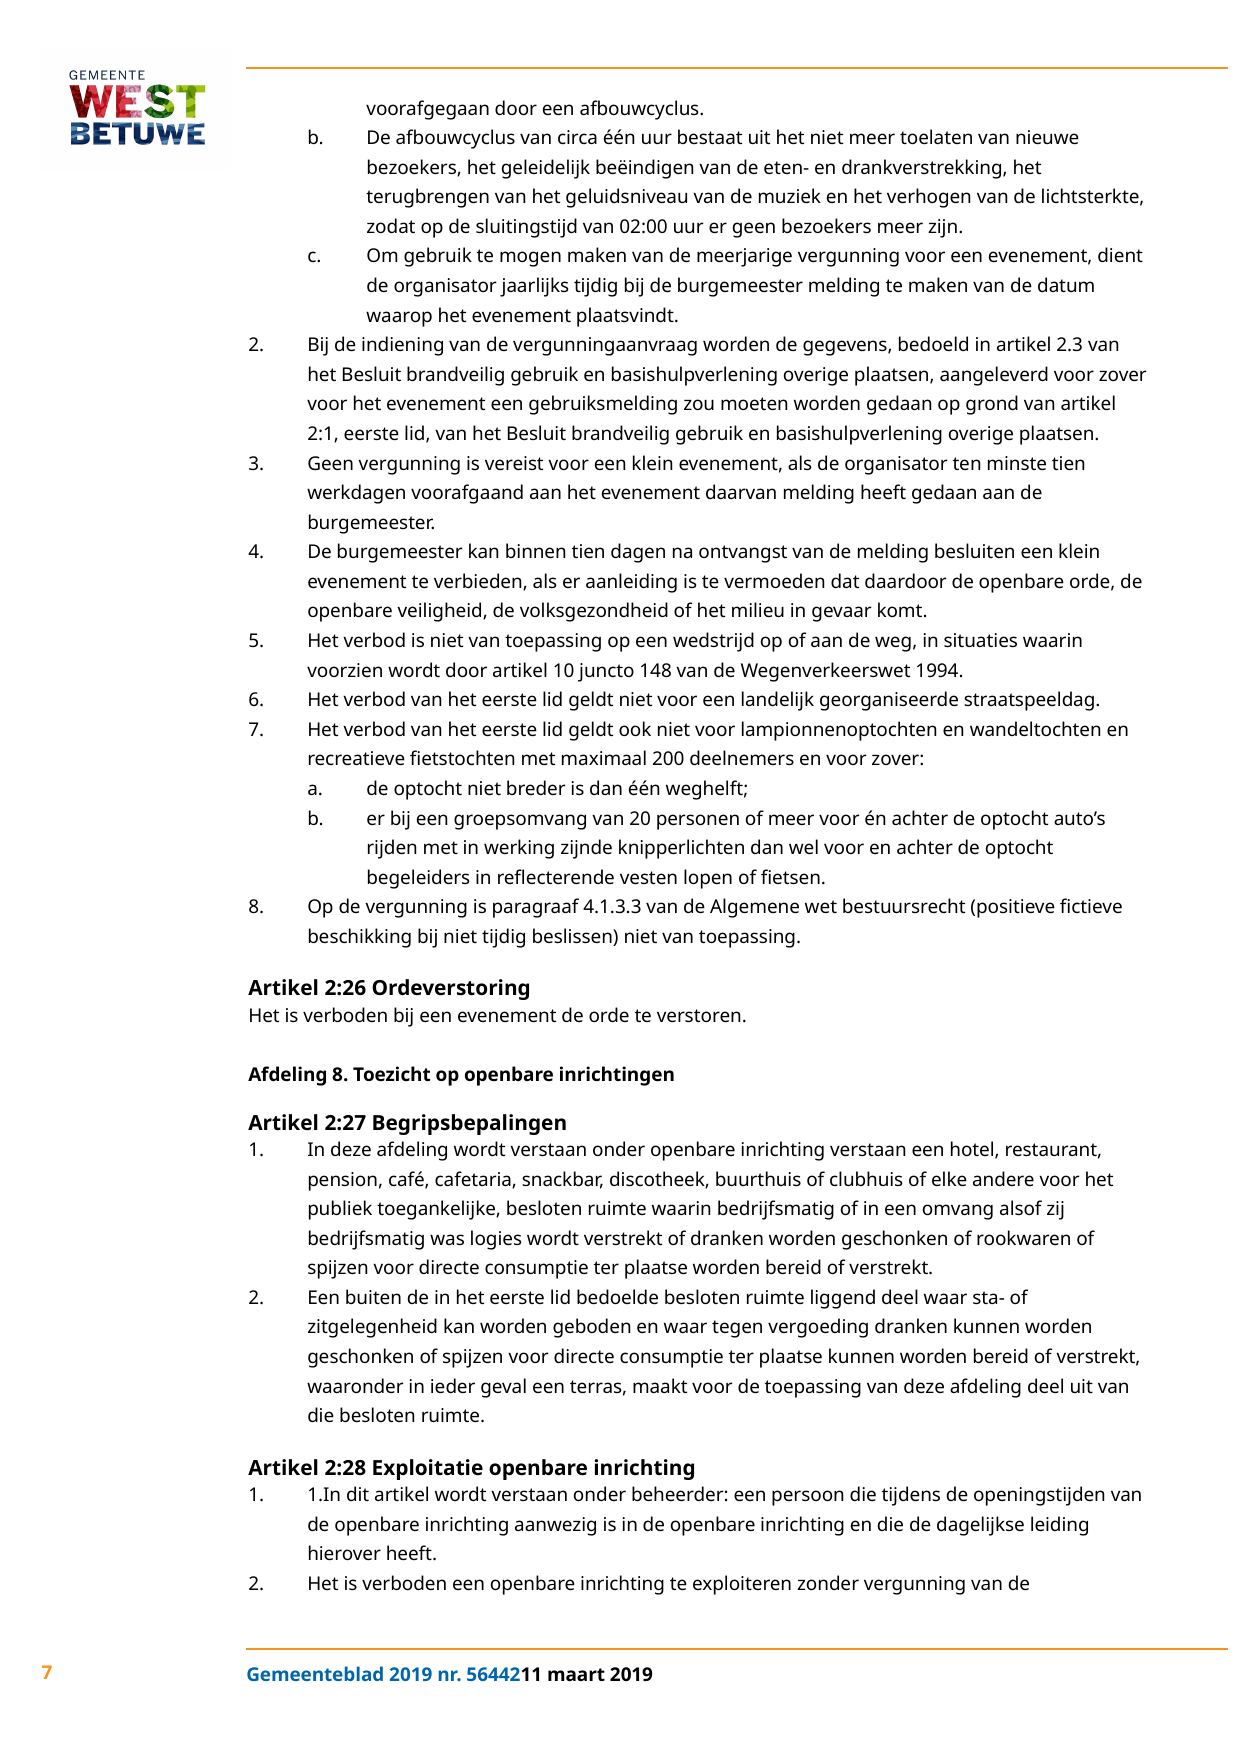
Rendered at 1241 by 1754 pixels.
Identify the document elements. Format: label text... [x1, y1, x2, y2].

text Artikel 2:28 Exploitatie openbare inrichting [248, 1453, 1152, 1481]
text Artikel 2:26 Ordeverstoring [248, 973, 1152, 1002]
text Artikel 2:27 Begripsbepalingen [248, 1108, 1152, 1136]
list Om gebruik te mogen maken van de meerjarige vergunning voor een evenement, dient de organisator jaarlijks tijdig bij de burgemeester melding te maken van de datum waarop het evenement plaatsvindt. [307, 243, 1152, 328]
list Het verbod is niet van toepassing op een wedstrijd op of aan de weg, in situaties waarin voorzien wordt door artikel 10 juncto 148 van de Wegenverkeerswet 1994. [248, 627, 1152, 683]
text Het is verboden bij een evenement de orde te verstoren. [248, 1002, 1152, 1028]
list Het is verboden een openbare inrichting te exploiteren zonder vergunning van de [248, 1570, 1152, 1596]
list Het verbod van het eerste lid geldt ook niet voor lampionnenoptochten en wandeltochten en recreatieve fietstochten met maximaal 200 deelnemers en voor zover: [248, 716, 1152, 771]
text Afdeling 8. Toezicht op openbare inrichtingen [248, 1061, 1152, 1087]
list voorafgegaan door een afbouwcyclus. [307, 95, 1152, 121]
list Bij de indiening van de vergunningaanvraag worden de gegevens, bedoeld in artikel 2.3 van het Besluit brandveilig gebruik en basishulpverlening overige plaatsen, aangeleverd voor zover voor het evenement een gebruiksmelding zou moeten worden gedaan op grond van artikel 2:1, eerste lid, van het Besluit brandveilig gebruik en basishulpverlening overige plaatsen. [248, 331, 1152, 446]
list De afbouwcyclus van circa één uur bestaat uit het niet meer toelaten van nieuwe bezoekers, het geleidelijk beëindigen van de eten- en drankverstrekking, het terugbrengen van het geluidsniveau van de muziek en het verhogen van de lichtsterkte, zodat op de sluitingstijd van 02:00 uur er geen bezoekers meer zijn. [307, 124, 1152, 239]
list de optocht niet breder is dan één weghelft; [307, 775, 1152, 801]
list Een buiten de in het eerste lid bedoelde besloten ruimte liggend deel waar sta- of zitgelegenheid kan worden geboden en waar tegen vergoeding dranken kunnen worden geschonken of spijzen voor directe consumptie ter plaatse kunnen worden bereid of verstrekt, waaronder in ieder geval een terras, maakt voor de toepassing van deze afdeling deel uit van die besloten ruimte. [248, 1284, 1152, 1428]
list Het verbod van het eerste lid geldt niet voor een landelijk georganiseerde straatspeeldag. [248, 686, 1152, 712]
list er bij een groepsomvang van 20 personen of meer voor én achter de optocht auto’s rijden met in werking zijnde knipperlichten dan wel voor en achter de optocht begeleiders in reflecterende vesten lopen of fietsen. [307, 805, 1152, 890]
list In deze afdeling wordt verstaan onder openbare inrichting verstaan een hotel, restaurant, pension, café, cafetaria, snackbar, discotheek, buurthuis of clubhuis of elke andere voor het publiek toegankelijke, besloten ruimte waarin bedrijfsmatig of in een omvang alsof zij bedrijfsmatig was logies wordt verstrekt of dranken worden geschonken of rookwaren of spijzen voor directe consumptie ter plaatse worden bereid of verstrekt. [248, 1136, 1152, 1280]
list Op de vergunning is paragraaf 4.1.3.3 van de Algemene wet bestuursrecht (positieve fictieve beschikking bij niet tijdig beslissen) niet van toepassing. [248, 893, 1152, 949]
list 1.In dit artikel wordt verstaan onder beheerder: een persoon die tijdens de openingstijden van de openbare inrichting aanwezig is in de openbare inrichting en die de dagelijkse leiding hierover heeft. [248, 1481, 1152, 1566]
list Geen vergunning is vereist voor een klein evenement, als de organisator ten minste tien werkdagen voorafgaand aan het evenement daarvan melding heeft gedaan aan de burgemeester. [248, 450, 1152, 535]
list De burgemeester kan binnen tien dagen na ontvangst van de melding besluiten een klein evenement te verbieden, als er aanleiding is te vermoeden dat daardoor de openbare orde, de openbare veiligheid, de volksgezondheid of het milieu in gevaar komt. [248, 538, 1152, 623]
picture [41, 47, 231, 172]
